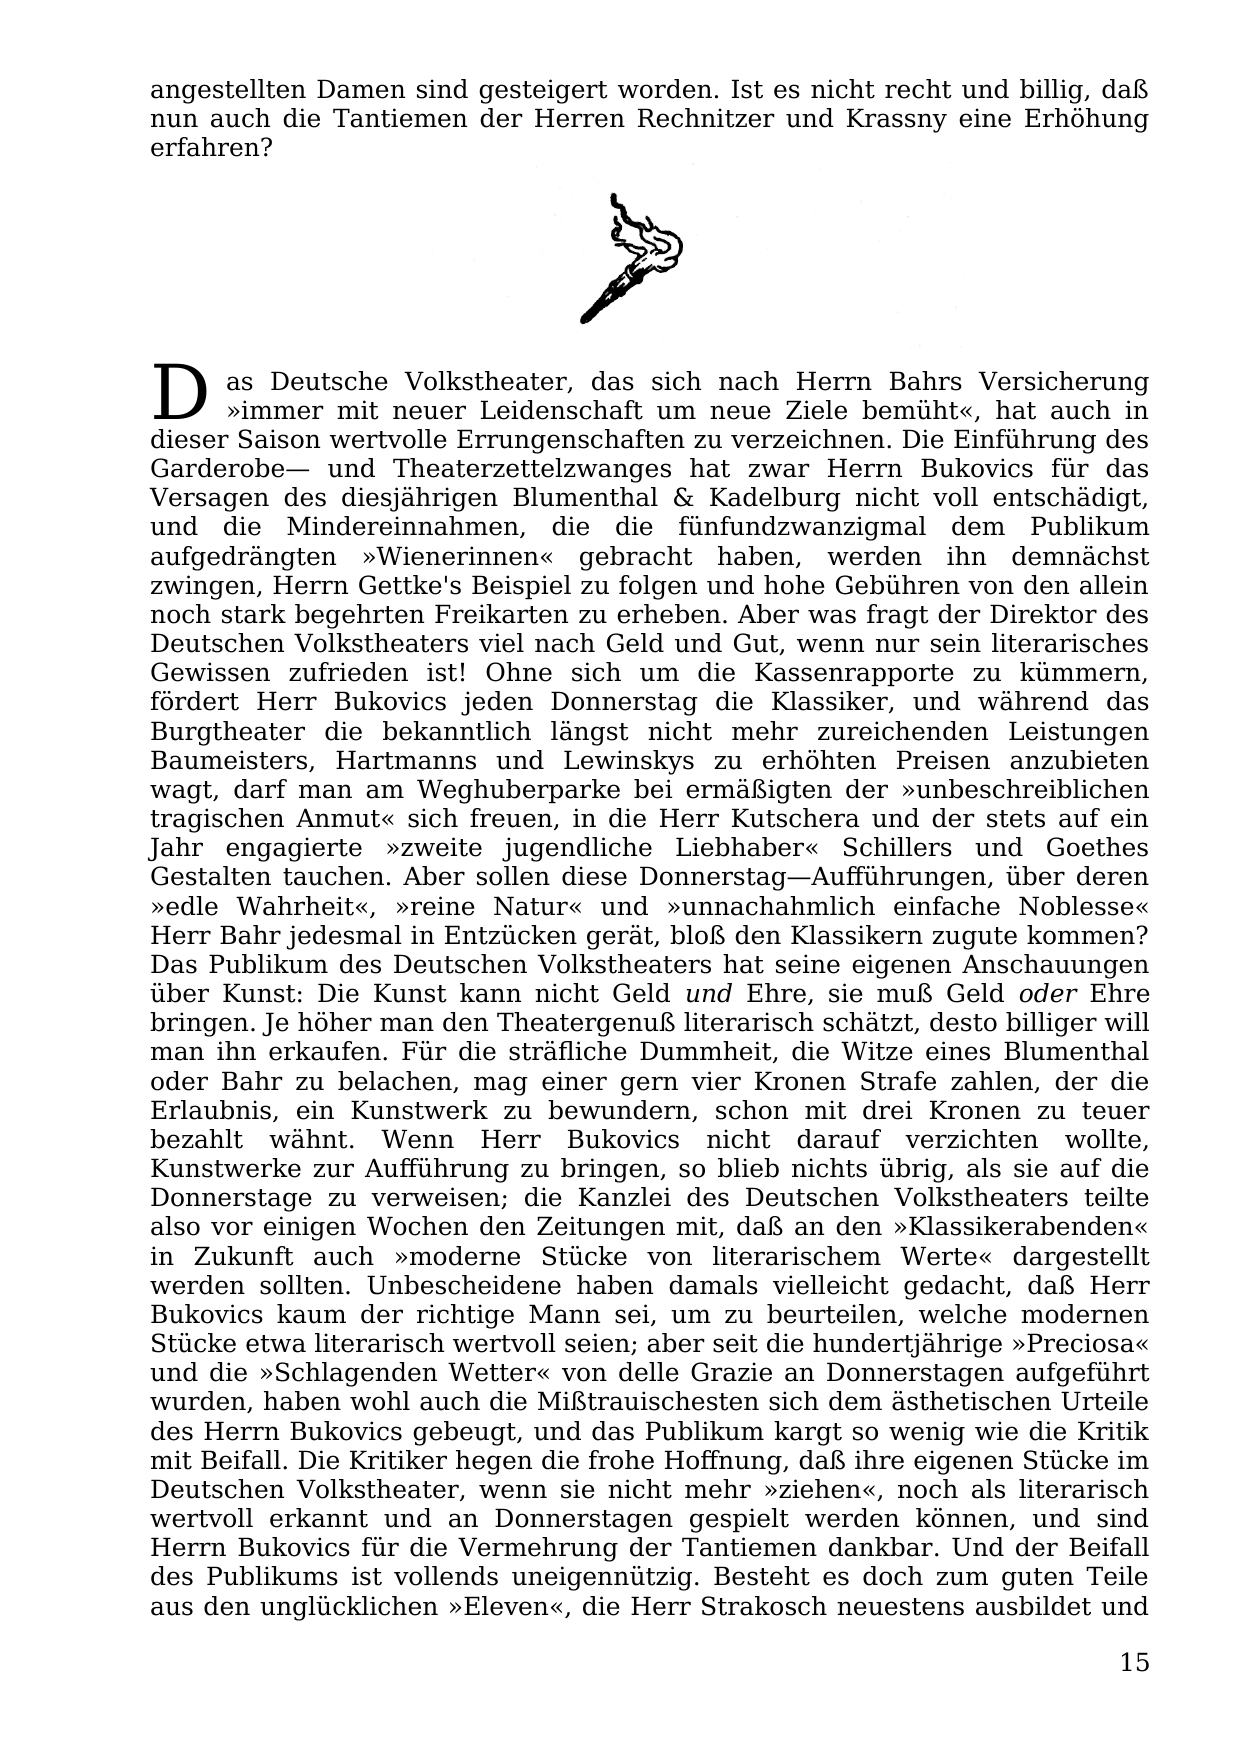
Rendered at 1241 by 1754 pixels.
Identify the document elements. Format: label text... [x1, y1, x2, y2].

picture [315, 162, 986, 349]
text angestellten Damen sind gesteigert worden. Ist es nicht recht und billig, daß nun auch die Tantiemen der Herren Rechnitzer und Krassny eine Erhöhung erfahren? [150, 75, 1151, 162]
text Das Deutsche Volkstheater, das sich nach Herrn Bahrs Versicherung »immer mit neuer Leidenschaft um neue Ziele bemüht«, hat auch in dieser Saison wertvolle Errungenschaften zu verzeichnen. Die Einführung des Garderobe— und Theaterzettelzwanges hat zwar Herrn Bukovics für das Versagen des diesjährigen Blumenthal & Kadelburg nicht voll entschädigt, und die Mindereinnahmen, die die fünfundzwanzigmal dem Publikum aufgedrängten »Wienerinnen« gebracht haben, werden ihn demnächst zwingen, Herrn Gettke's Beispiel zu folgen und hohe Gebühren von den allein noch stark begehrten Freikarten zu erheben. Aber was fragt der Direktor des Deutschen Volkstheaters viel nach Geld und Gut, wenn nur sein literarisches Gewissen zufrieden ist! Ohne sich um die Kassenrapporte zu kümmern, fördert Herr Bukovics jeden Donnerstag die Klassiker, und während das Burgtheater die bekanntlich längst nicht mehr zureichenden Leistungen Baumeisters, Hartmanns und Lewinskys zu erhöhten Preisen anzubieten wagt, darf man am Weghuberparke bei ermäßigten der »unbeschreiblichen tragischen Anmut« sich freuen, in die Herr Kutschera und der stets auf ein Jahr engagierte »zweite jugendliche Liebhaber« Schillers und Goethes Gestalten tauchen. Aber sollen diese Donnerstag—Aufführungen, über deren »edle Wahrheit«, »reine Natur« und »unnachahmlich einfache Noblesse« Herr Bahr jedesmal in Entzücken gerät, bloß den Klassikern zugute kommen? Das Publikum des Deutschen Volkstheaters hat seine eigenen Anschauungen über Kunst: Die Kunst kann nicht Geld und Ehre, sie muß Geld oder Ehre bringen. Je höher man den Theatergenuß literarisch schätzt, desto billiger will man ihn erkaufen. Für die sträfliche Dummheit, die Witze eines Blumenthal oder Bahr zu belachen, mag einer gern vier Kronen Strafe zahlen, der die Erlaubnis, ein Kunstwerk zu bewundern, schon mit drei Kronen zu teuer bezahlt wähnt. Wenn Herr Bukovics nicht darauf verzichten wollte, Kunstwerke zur Aufführung zu bringen, so blieb nichts übrig, als sie auf die Donnerstage zu verweisen; die Kanzlei des Deutschen Volkstheaters teilte also vor einigen Wochen den Zeitungen mit, daß an den »Klassikerabenden« in Zukunft auch »moderne Stücke von literarischem Werte« dargestellt werden sollten. Unbescheidene haben damals vielleicht gedacht, daß Herr Bukovics kaum der richtige Mann sei, um zu beurteilen, welche modernen Stücke etwa literarisch wertvoll seien; aber seit die hundertjährige »Preciosa« und die »Schlagenden Wetter« von delle Grazie an Donnerstagen aufgeführt wurden, haben wohl auch die Mißtrauischesten sich dem ästhetischen Urteile des Herrn Bukovics gebeugt, und das Publikum kargt so wenig wie die Kritik mit Beifall. Die Kritiker hegen die frohe Hoffnung, daß ihre eigenen Stücke im Deutschen Volkstheater, wenn sie nicht mehr »ziehen«, noch als literarisch wertvoll erkannt und an Donnerstagen gespielt werden können, und sind Herrn Bukovics für die Vermehrung der Tantiemen dankbar. Und der Beifall des Publikums ist vollends uneigennützig. Besteht es doch zum guten Teile aus den unglücklichen »Eleven«, die Herr Strakosch neuestens ausbildet und [150, 364, 1151, 1621]
